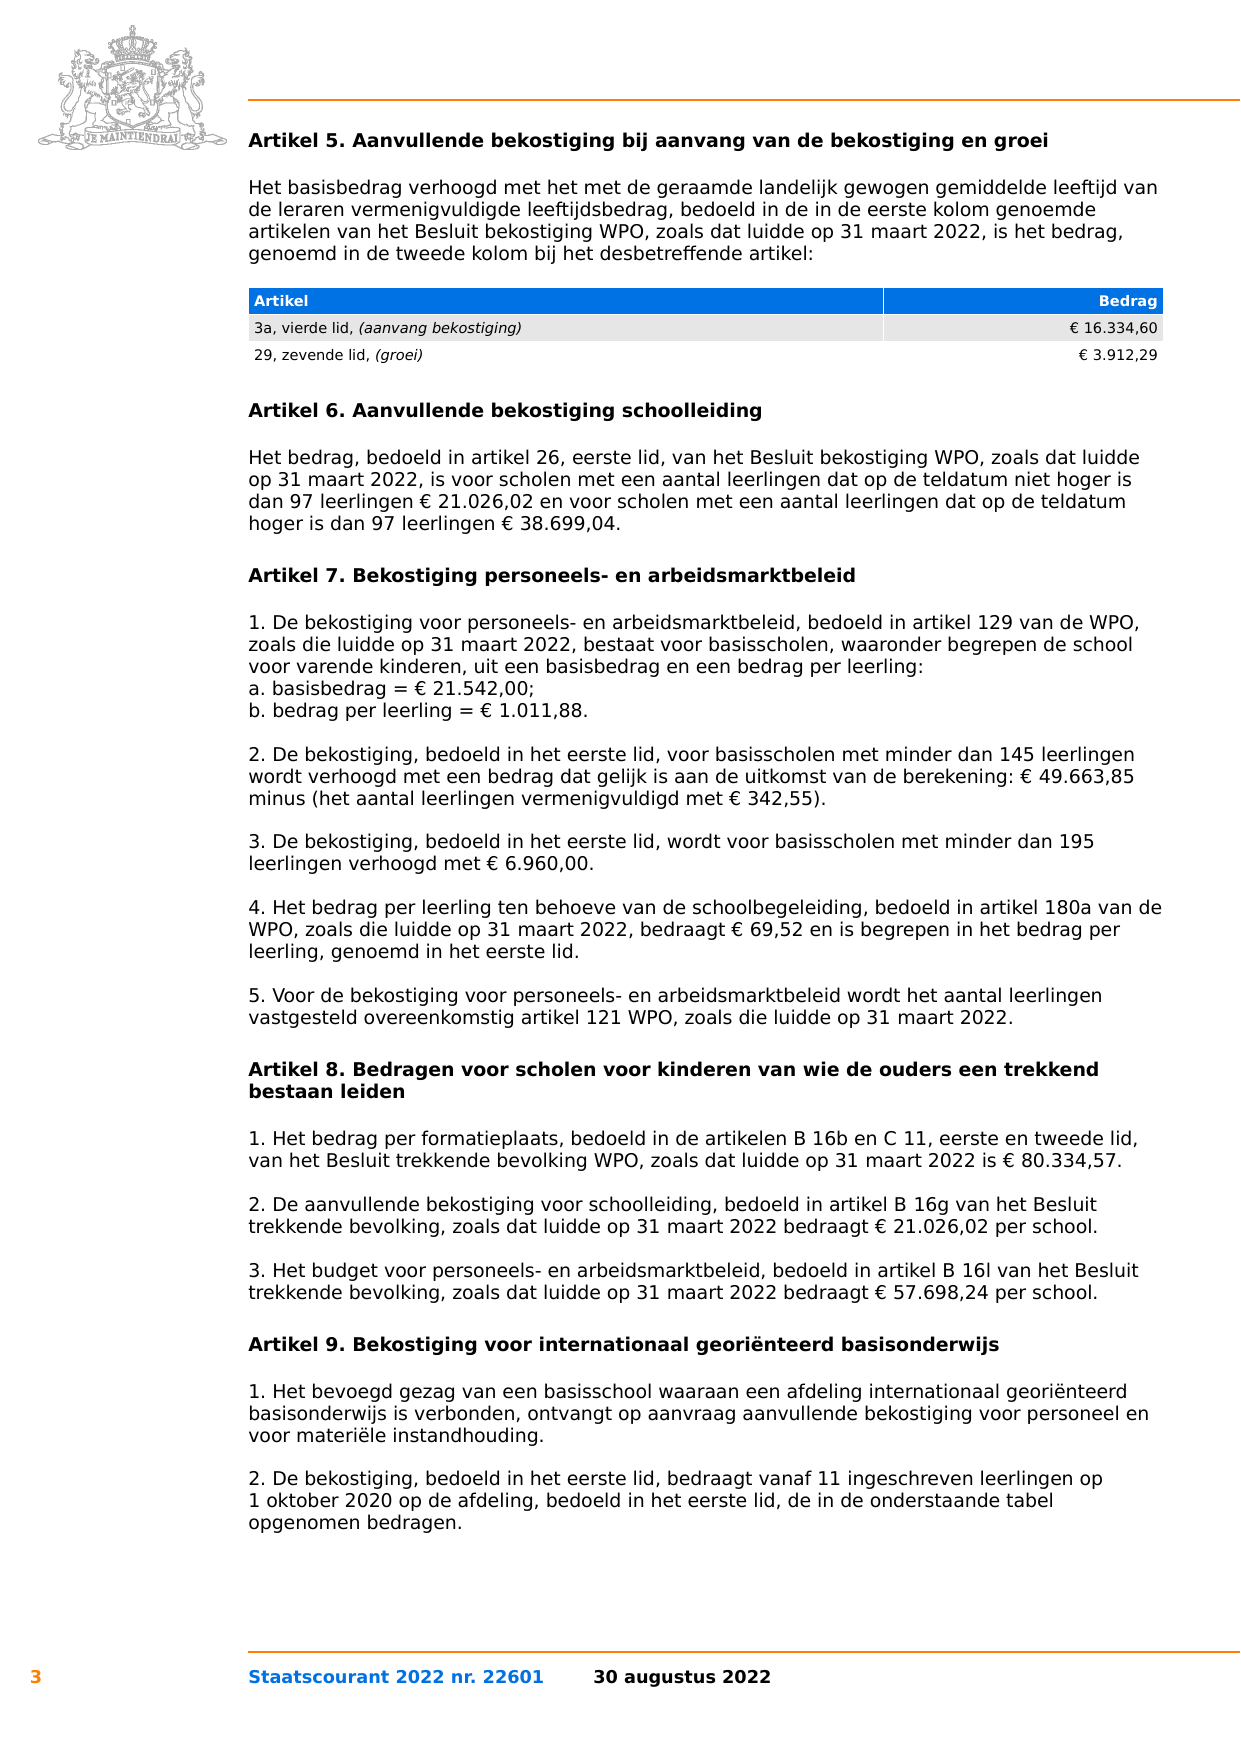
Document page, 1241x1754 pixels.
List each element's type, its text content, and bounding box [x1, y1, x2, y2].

text 1. De bekostiging voor personeels- en arbeidsmarktbeleid, bedoeld in artikel 129 van de WPO, zoals die luidde op 31 maart 2022, bestaat voor basisscholen, waaronder begrepen de school voor varende kinderen, uit een basisbedrag en een bedrag per leerling: [248, 612, 1163, 678]
text 4. Het bedrag per leerling ten behoeve van de schoolbegeleiding, bedoeld in artikel 180a van de WPO, zoals die luidde op 31 maart 2022, bedraagt € 69,52 en is begrepen in het bedrag per leerling, genoemd in het eerste lid. [248, 897, 1163, 963]
text 5. Voor de bekostiging voor personeels- en arbeidsmarktbeleid wordt het aantal leerlingen vastgesteld overeenkomstig artikel 121 WPO, zoals die luidde op 31 maart 2022. [248, 985, 1163, 1029]
text 3. Het budget voor personeels- en arbeidsmarktbeleid, bedoeld in artikel B 16l van het Besluit trekkende bevolking, zoals dat luidde op 31 maart 2022 bedraagt € 57.698,24 per school. [248, 1259, 1163, 1303]
subtitle Artikel 7. Bekostiging personeels- en arbeidsmarktbeleid [248, 565, 1163, 587]
text 1. Het bevoegd gezag van een basisschool waaraan een afdeling internationaal georiënteerd basisonderwijs is verbonden, ontvangt op aanvraag aanvullende bekostiging voor personeel en voor materiële instandhouding. [248, 1381, 1163, 1446]
subtitle Artikel 9. Bekostiging voor internationaal georiënteerd basisonderwijs [248, 1333, 1163, 1356]
table_cell € 3.912,29 [884, 343, 1163, 369]
subtitle Artikel 5. Aanvullende bekostiging bij aanvang van de bekostiging en groei [248, 130, 1163, 152]
table_cell 3a, vierde lid, (aanvang bekostiging) [249, 315, 883, 341]
table_header Artikel [249, 288, 883, 314]
subtitle Artikel 8. Bedragen voor scholen voor kinderen van wie de ouders een trekkend bestaan leiden [248, 1059, 1163, 1103]
text Het bedrag, bedoeld in artikel 26, eerste lid, van het Besluit bekostiging WPO, zoals dat luidde op 31 maart 2022, is voor scholen met een aantal leerlingen dat op de teldatum niet hoger is dan 97 leerlingen € 21.026,02 en voor scholen met een aantal leerlingen dat op de teldatum hoger is dan 97 leerlingen € 38.699,04. [248, 447, 1163, 535]
table_cell 29, zevende lid, (groei) [249, 343, 883, 369]
text Het basisbedrag verhoogd met het met de geraamde landelijk gewogen gemiddelde leeftijd van de leraren vermenigvuldigde leeftijdsbedrag, bedoeld in de in de eerste kolom genoemde artikelen van het Besluit bekostiging WPO, zoals dat luidde op 31 maart 2022, is het bedrag, genoemd in de tweede kolom bij het desbetreffende artikel: [248, 177, 1163, 265]
text 2. De bekostiging, bedoeld in het eerste lid, bedraagt vanaf 11 ingeschreven leerlingen op 1 oktober 2020 op de afdeling, bedoeld in het eerste lid, de in de onderstaande tabel opgenomen bedragen. [248, 1468, 1163, 1534]
picture [38, 25, 227, 150]
text 2. De bekostiging, bedoeld in het eerste lid, voor basisscholen met minder dan 145 leerlingen wordt verhoogd met een bedrag dat gelijk is aan de uitkomst van de berekening: € 49.663,85 minus (het aantal leerlingen vermenigvuldigd met € 342,55). [248, 743, 1163, 809]
text a. basisbedrag = € 21.542,00; [248, 678, 1163, 700]
text 2. De aanvullende bekostiging voor schoolleiding, bedoeld in artikel B 16g van het Besluit trekkende bevolking, zoals dat luidde op 31 maart 2022 bedraagt € 21.026,02 per school. [248, 1194, 1163, 1238]
subtitle Artikel 6. Aanvullende bekostiging schoolleiding [248, 400, 1163, 422]
text 3. De bekostiging, bedoeld in het eerste lid, wordt voor basisscholen met minder dan 195 leerlingen verhoogd met € 6.960,00. [248, 831, 1163, 875]
text 1. Het bedrag per formatieplaats, bedoeld in de artikelen B 16b en C 11, eerste en tweede lid, van het Besluit trekkende bevolking WPO, zoals dat luidde op 31 maart 2022 is € 80.334,57. [248, 1128, 1163, 1172]
text b. bedrag per leerling = € 1.011,88. [248, 700, 1163, 722]
table_cell € 16.334,60 [884, 315, 1163, 341]
table_header Bedrag [884, 288, 1163, 314]
